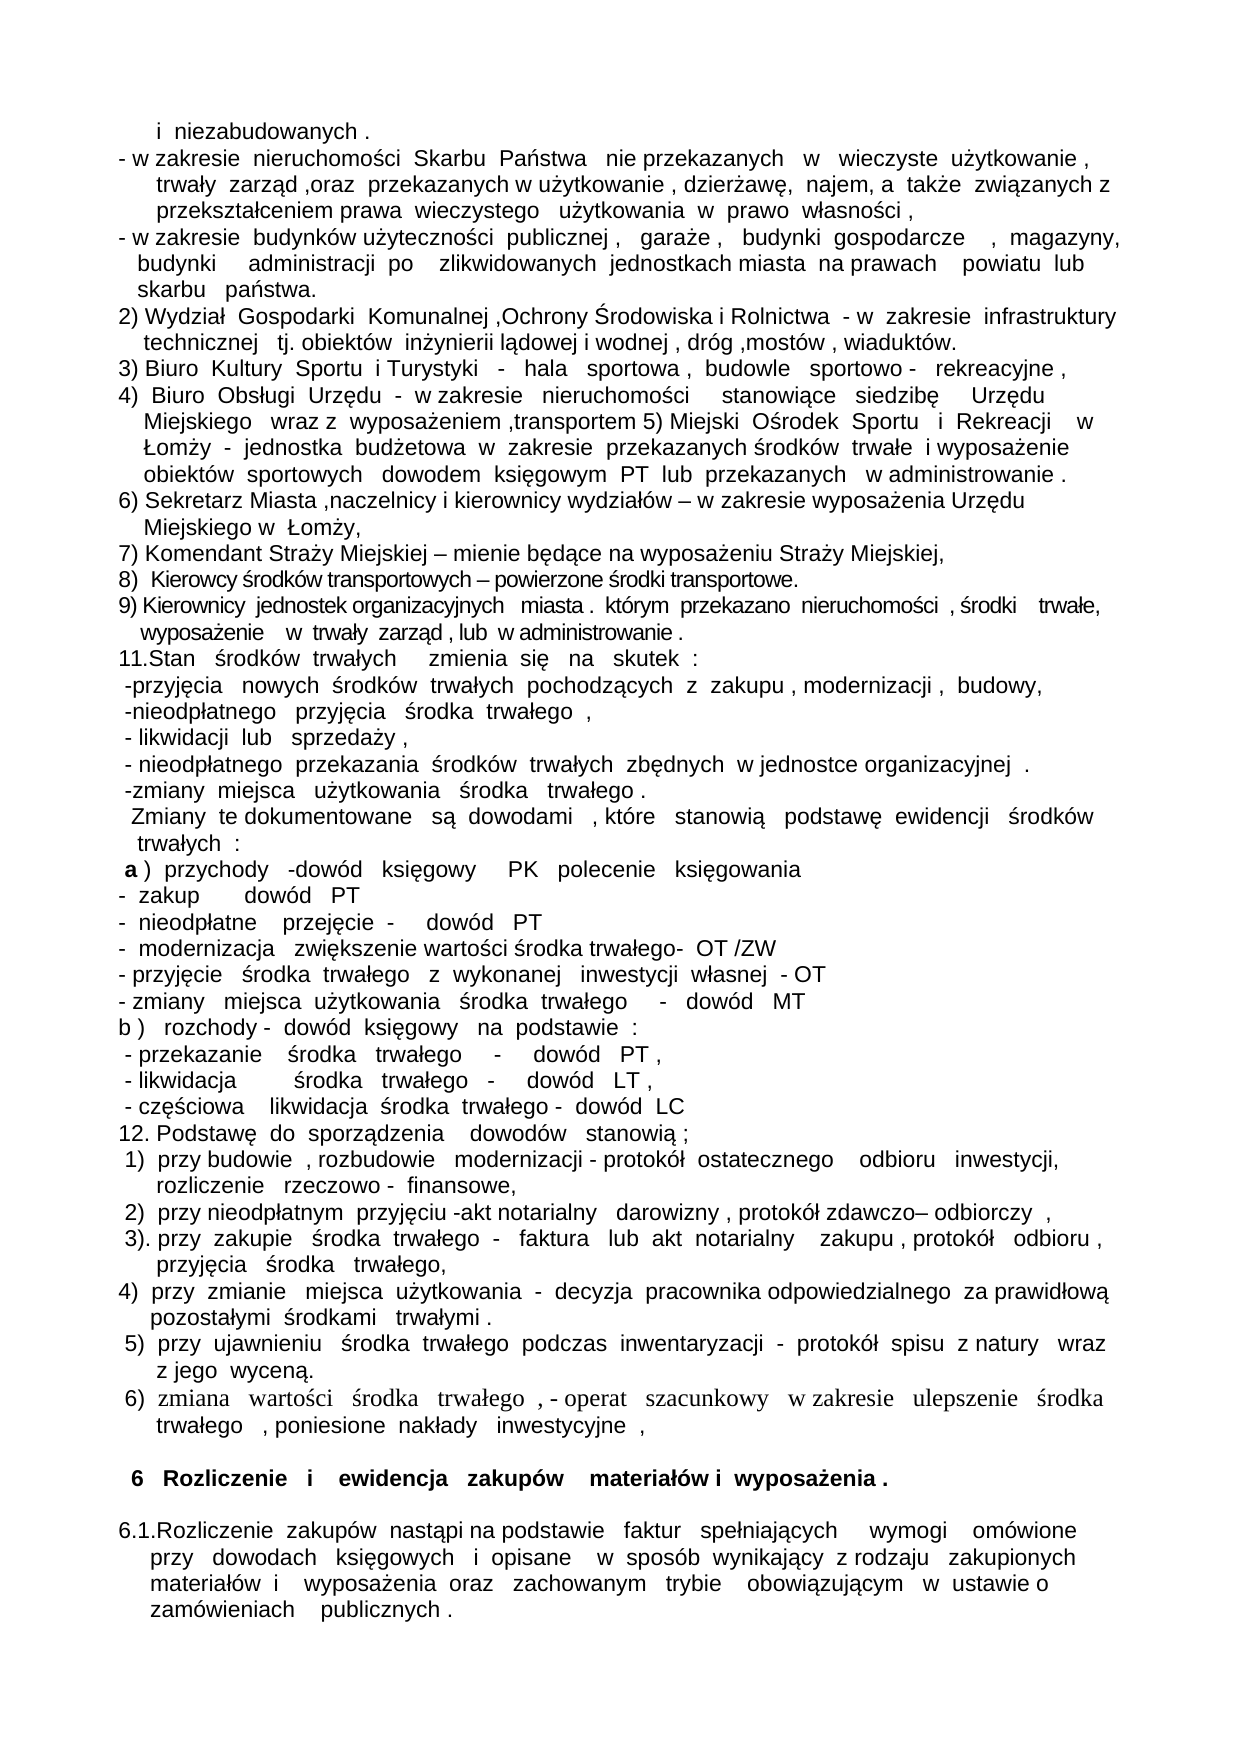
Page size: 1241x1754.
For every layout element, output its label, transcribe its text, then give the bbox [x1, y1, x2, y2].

text przyjęcia środka trwałego, [118, 1251, 1122, 1278]
text przekształceniem prawa wieczystego użytkowania w prawo własności , [118, 197, 1122, 223]
text z jego wyceną. [118, 1357, 1122, 1383]
text - w zakresie nieruchomości Skarbu Państwa nie przekazanych w wieczyste użytkowanie , [118, 144, 1122, 171]
text 3). przy zakupie środka trwałego - faktura lub akt notarialny zakupu , protokół odbioru , [118, 1225, 1122, 1251]
text - modernizacja zwiększenie wartości środka trwałego- OT /ZW [118, 935, 1122, 961]
text - częściowa likwidacja środka trwałego - dowód LC [118, 1093, 1122, 1119]
text 9) Kierownicy jednostek organizacyjnych miasta . którym przekazano nieruchomości , środki trwałe, [118, 592, 1122, 619]
text - zmiany miejsca użytkowania środka trwałego - dowód MT [118, 988, 1122, 1014]
text 4) przy zmianie miejsca użytkowania - decyzja pracownika odpowiedzialnego za prawidłową [118, 1278, 1122, 1304]
text 11.Stan środków trwałych zmienia się na skutek : [118, 645, 1122, 672]
text -nieodpłatnego przyjęcia środka trwałego , [118, 698, 1122, 724]
text obiektów sportowych dowodem księgowym PT lub przekazanych w administrowanie . [118, 461, 1122, 487]
text -zmiany miejsca użytkowania środka trwałego . [118, 777, 1122, 803]
text trwałego , poniesione nakłady inwestycyjne , [118, 1412, 1122, 1438]
text - nieodpłatnego przekazania środków trwałych zbędnych w jednostce organizacyjnej . [118, 751, 1122, 777]
text - nieodpłatne przejęcie - dowód PT [118, 909, 1122, 935]
text budynki administracji po zlikwidowanych jednostkach miasta na prawach powiatu lub [118, 250, 1122, 276]
text 8) Kierowcy środków transportowych – powierzone środki transportowe. [118, 566, 1122, 592]
text materiałów i wyposażenia oraz zachowanym trybie obowiązującym w ustawie o [118, 1570, 1122, 1596]
text 2) przy nieodpłatnym przyjęciu -akt notarialny darowizny , protokół zdawczo– odbiorczy , [118, 1199, 1122, 1225]
text zamówieniach publicznych . [118, 1596, 1122, 1623]
text rozliczenie rzeczowo - finansowe, [118, 1172, 1122, 1199]
text 2) Wydział Gospodarki Komunalnej ,Ochrony Środowiska i Rolnictwa - w zakresie infrastruktury [118, 303, 1122, 329]
text wyposażenie w trwały zarząd , lub w administrowanie . [118, 619, 1122, 645]
text pozostałymi środkami trwałymi . [118, 1304, 1122, 1330]
text trwałych : [118, 830, 1122, 856]
text Zmiany te dokumentowane są dowodami , które stanowią podstawę ewidencji środków [118, 803, 1122, 830]
text 12. Podstawę do sporządzenia dowodów stanowią ; [118, 1119, 1122, 1146]
subtitle i niezabudowanych . [118, 118, 1122, 144]
text skarbu państwa. [118, 276, 1122, 303]
text Miejskiego wraz z wyposażeniem ,transportem 5) Miejski Ośrodek Sportu i Rekreacji w [118, 408, 1122, 434]
text - przekazanie środka trwałego - dowód PT , [118, 1041, 1122, 1067]
text 7) Komendant Straży Miejskiej – mienie będące na wyposażeniu Straży Miejskiej, [118, 540, 1122, 566]
text technicznej tj. obiektów inżynierii lądowej i wodnej , dróg ,mostów , wiaduktów. [118, 329, 1122, 355]
text 6) Sekretarz Miasta ,naczelnicy i kierownicy wydziałów – w zakresie wyposażenia Urzędu [118, 487, 1122, 513]
text 6 Rozliczenie i ewidencja zakupów materiałów i wyposażenia . [118, 1464, 1122, 1491]
text a ) przychody -dowód księgowy PK polecenie księgowania [118, 856, 1122, 882]
text - przyjęcie środka trwałego z wykonanej inwestycji własnej - OT [118, 961, 1122, 988]
text 6.1.Rozliczenie zakupów nastąpi na podstawie faktur spełniających wymogi omówione [118, 1517, 1122, 1544]
text trwały zarząd ,oraz przekazanych w użytkowanie , dzierżawę, najem, a także związanych z [118, 171, 1122, 197]
text b ) rozchody - dowód księgowy na podstawie : [118, 1014, 1122, 1041]
text - likwidacja środka trwałego - dowód LT , [118, 1067, 1122, 1093]
text - w zakresie budynków użyteczności publicznej , garaże , budynki gospodarcze , magazyny, [118, 223, 1122, 250]
text 3) Biuro Kultury Sportu i Turystyki - hala sportowa , budowle sportowo - rekreacyjne , [118, 355, 1122, 382]
text - likwidacji lub sprzedaży , [118, 724, 1122, 751]
text -przyjęcia nowych środków trwałych pochodzących z zakupu , modernizacji , budowy, [118, 672, 1122, 698]
text Łomży - jednostka budżetowa w zakresie przekazanych środków trwałe i wyposażenie [118, 434, 1122, 461]
text 6) zmiana wartości środka trwałego , - operat szacunkowy w zakresie ulepszenie środka [118, 1383, 1122, 1412]
text przy dowodach księgowych i opisane w sposób wynikający z rodzaju zakupionych [118, 1544, 1122, 1570]
text 5) przy ujawnieniu środka trwałego podczas inwentaryzacji - protokół spisu z natury wraz [118, 1330, 1122, 1357]
text 1) przy budowie , rozbudowie modernizacji - protokół ostatecznego odbioru inwestycji, [118, 1146, 1122, 1172]
text Miejskiego w Łomży, [118, 513, 1122, 540]
text - zakup dowód PT [118, 882, 1122, 909]
text 4) Biuro Obsługi Urzędu - w zakresie nieruchomości stanowiące siedzibę Urzędu [118, 382, 1122, 408]
